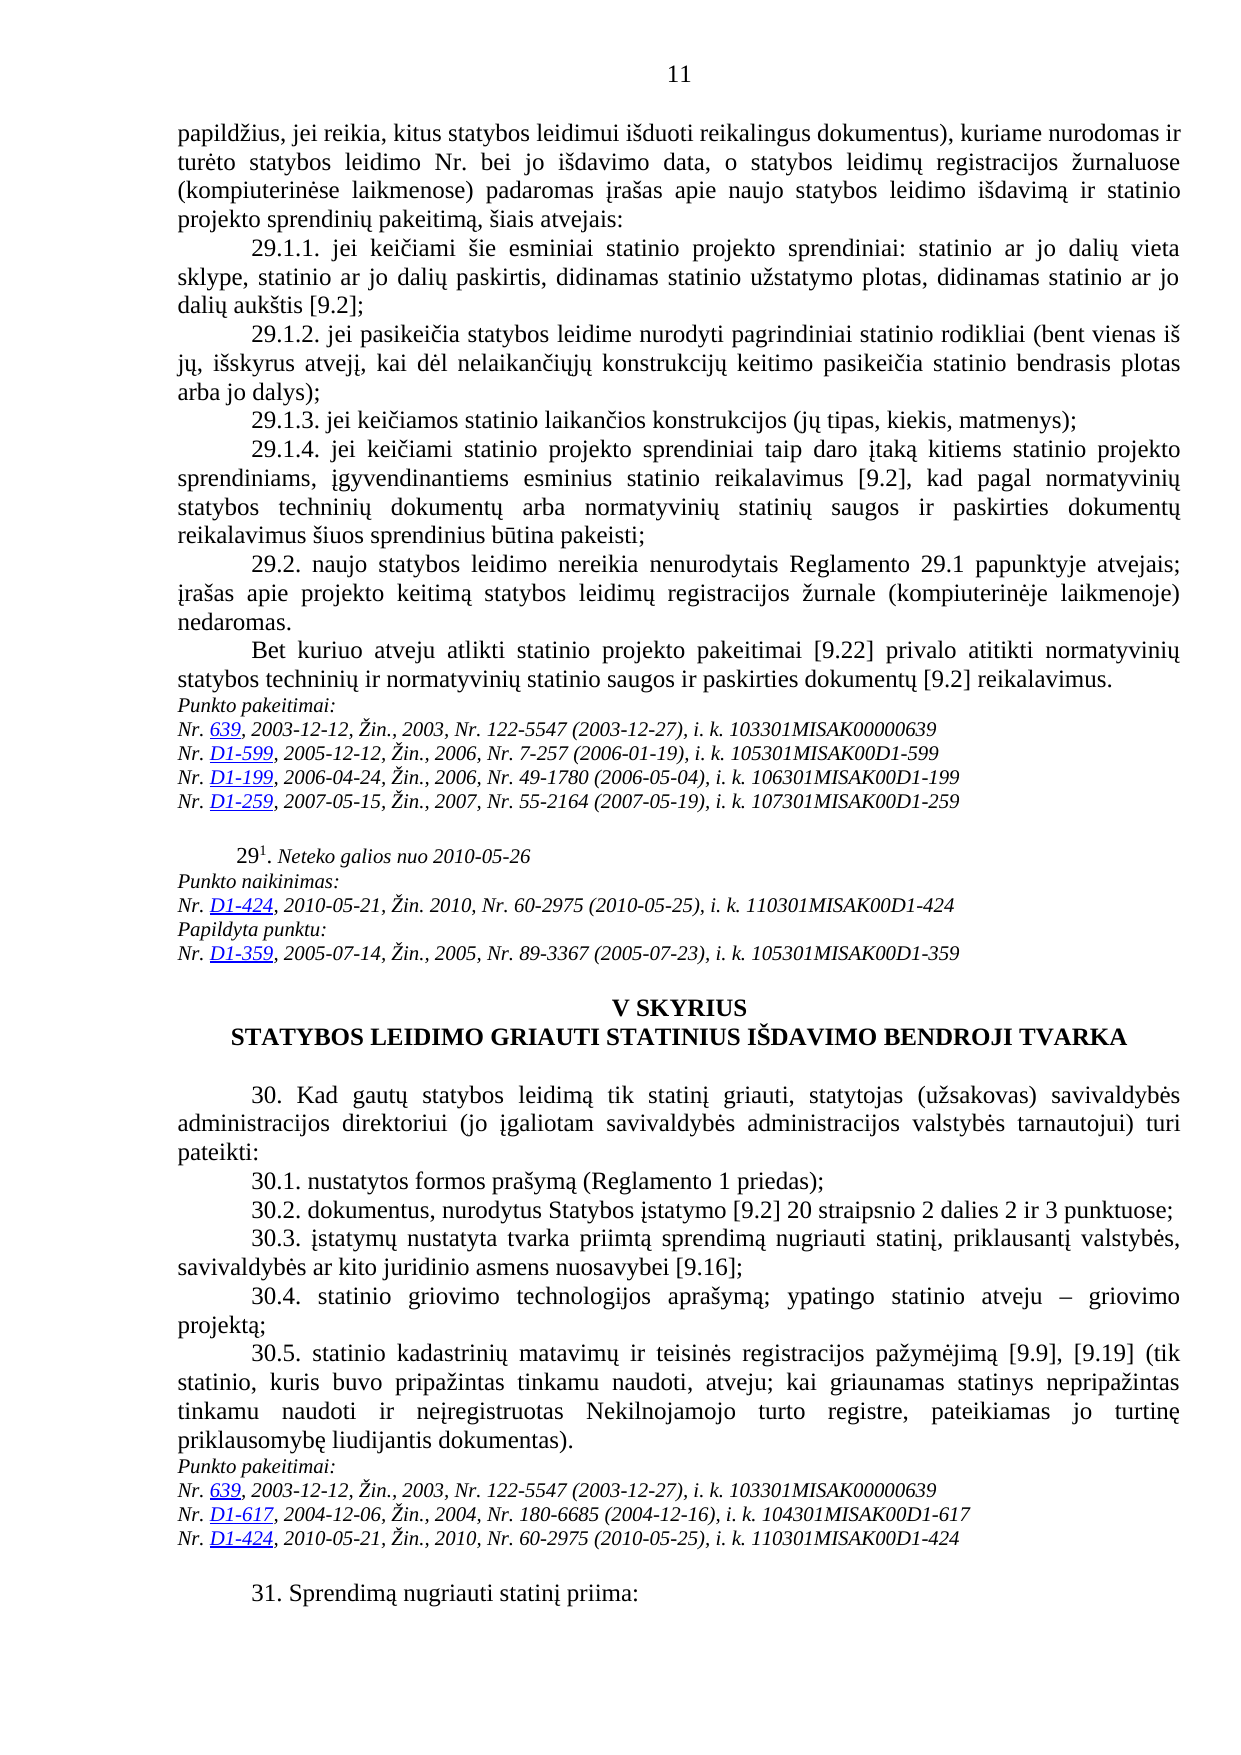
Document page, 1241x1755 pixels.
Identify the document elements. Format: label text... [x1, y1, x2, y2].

text Nr. 639, 2003-12-12, Žin., 2003, Nr. 122-5547 (2003-12-27), i. k. 103301MISAK00000639 [177, 1478, 1181, 1502]
text Nr. 639, 2003-12-12, Žin., 2003, Nr. 122-5547 (2003-12-27), i. k. 103301MISAK00000639 [177, 717, 1181, 741]
text Punkto pakeitimai: [177, 1453, 1181, 1478]
text Punkto naikinimas: [177, 868, 1181, 893]
text 29.1.4. jei keičiami statinio projekto sprendiniai taip daro įtaką kitiems statinio projekto sprendiniams, įgyvendinantiems esminius statinio reikalavimus [9.2], kad pagal normatyvinių statybos techninių dokumentų arba normatyvinių statinių saugos ir paskirties dokumentų reikalavimus šiuos sprendinius būtina pakeisti; [177, 434, 1181, 549]
text 29.1.1. jei keičiami šie esminiai statinio projekto sprendiniai: statinio ar jo dalių vieta sklype, statinio ar jo dalių paskirtis, didinamas statinio užstatymo plotas, didinamas statinio ar jo dalių aukštis [9.2]; [177, 233, 1181, 319]
text 30.4. statinio griovimo technologijos aprašymą; ypatingo statinio atveju – griovimo projektą; [177, 1281, 1181, 1338]
text 30.5. statinio kadastrinių matavimų ir teisinės registracijos pažymėjimą [9.9], [9.19] (tik statinio, kuris buvo pripažintas tinkamu naudoti, atveju; kai griaunamas statinys nepripažintas tinkamu naudoti ir neįregistruotas Nekilnojamojo turto registre, pateikiamas jo turtinę priklausomybę liudijantis dokumentas). [177, 1338, 1181, 1453]
text V SKYRIUS [177, 993, 1181, 1022]
text Nr. D1-599, 2005-12-12, Žin., 2006, Nr. 7-257 (2006-01-19), i. k. 105301MISAK00D1-599 [177, 741, 1181, 765]
text 30.2. dokumentus, nurodytus Statybos įstatymo [9.2] 20 straipsnio 2 dalies 2 ir 3 punktuose; [177, 1195, 1181, 1223]
text Nr. D1-617, 2004-12-06, Žin., 2004, Nr. 180-6685 (2004-12-16), i. k. 104301MISAK00D1-617 [177, 1502, 1181, 1526]
text 29.1.2. jei pasikeičia statybos leidime nurodyti pagrindiniai statinio rodikliai (bent vienas iš jų, išskyrus atvejį, kai dėl nelaikančiųjų konstrukcijų keitimo pasikeičia statinio bendrasis plotas arba jo dalys); [177, 319, 1181, 406]
text 29.2. naujo statybos leidimo nereikia nenurodytais Reglamento 29.1 papunktyje atvejais; įrašas apie projekto keitimą statybos leidimų registracijos žurnale (kompiuterinėje laikmenoje) nedaromas. [177, 549, 1181, 636]
text papildžius, jei reikia, kitus statybos leidimui išduoti reikalingus dokumentus), kuriame nurodomas ir turėto statybos leidimo Nr. bei jo išdavimo data, o statybos leidimų registracijos žurnaluose (kompiuterinėse laikmenose) padaromas įrašas apie naujo statybos leidimo išdavimą ir statinio projekto sprendinių pakeitimą, šiais atvejais: [177, 118, 1181, 233]
text 291. Neteko galios nuo 2010-05-26 [177, 842, 1181, 868]
text Punkto pakeitimai: [177, 693, 1181, 717]
text 30.1. nustatytos formos prašymą (Reglamento 1 priedas); [177, 1166, 1181, 1195]
text Nr. D1-359, 2005-07-14, Žin., 2005, Nr. 89-3367 (2005-07-23), i. k. 105301MISAK00D1-359 [177, 941, 1181, 965]
text Bet kuriuo atveju atlikti statinio projekto pakeitimai [9.22] privalo atitikti normatyvinių statybos techninių ir normatyvinių statinio saugos ir paskirties dokumentų [9.2] reikalavimus. [177, 636, 1181, 693]
text 29.1.3. jei keičiamos statinio laikančios konstrukcijos (jų tipas, kiekis, matmenys); [177, 406, 1181, 434]
text 31. Sprendimą nugriauti statinį priima: [177, 1578, 1181, 1607]
text Nr. D1-424, 2010-05-21, Žin. 2010, Nr. 60-2975 (2010-05-25), i. k. 110301MISAK00D1-424 [177, 893, 1181, 917]
text Nr. D1-259, 2007-05-15, Žin., 2007, Nr. 55-2164 (2007-05-19), i. k. 107301MISAK00D1-259 [177, 789, 1181, 813]
text STATYBOS LEIDIMO GRIAUTI STATINIUS IŠDAVIMO BENDROJI TVARKA [177, 1022, 1181, 1051]
text 30. Kad gautų statybos leidimą tik statinį griauti, statytojas (užsakovas) savivaldybės administracijos direktoriui (jo įgaliotam savivaldybės administracijos valstybės tarnautojui) turi pateikti: [177, 1080, 1181, 1166]
text Nr. D1-424, 2010-05-21, Žin., 2010, Nr. 60-2975 (2010-05-25), i. k. 110301MISAK00D1-424 [177, 1526, 1181, 1550]
text 30.3. įstatymų nustatyta tvarka priimtą sprendimą nugriauti statinį, priklausantį valstybės, savivaldybės ar kito juridinio asmens nuosavybei [9.16]; [177, 1223, 1181, 1281]
text Papildyta punktu: [177, 917, 1181, 941]
text Nr. D1-199, 2006-04-24, Žin., 2006, Nr. 49-1780 (2006-05-04), i. k. 106301MISAK00D1-199 [177, 765, 1181, 789]
